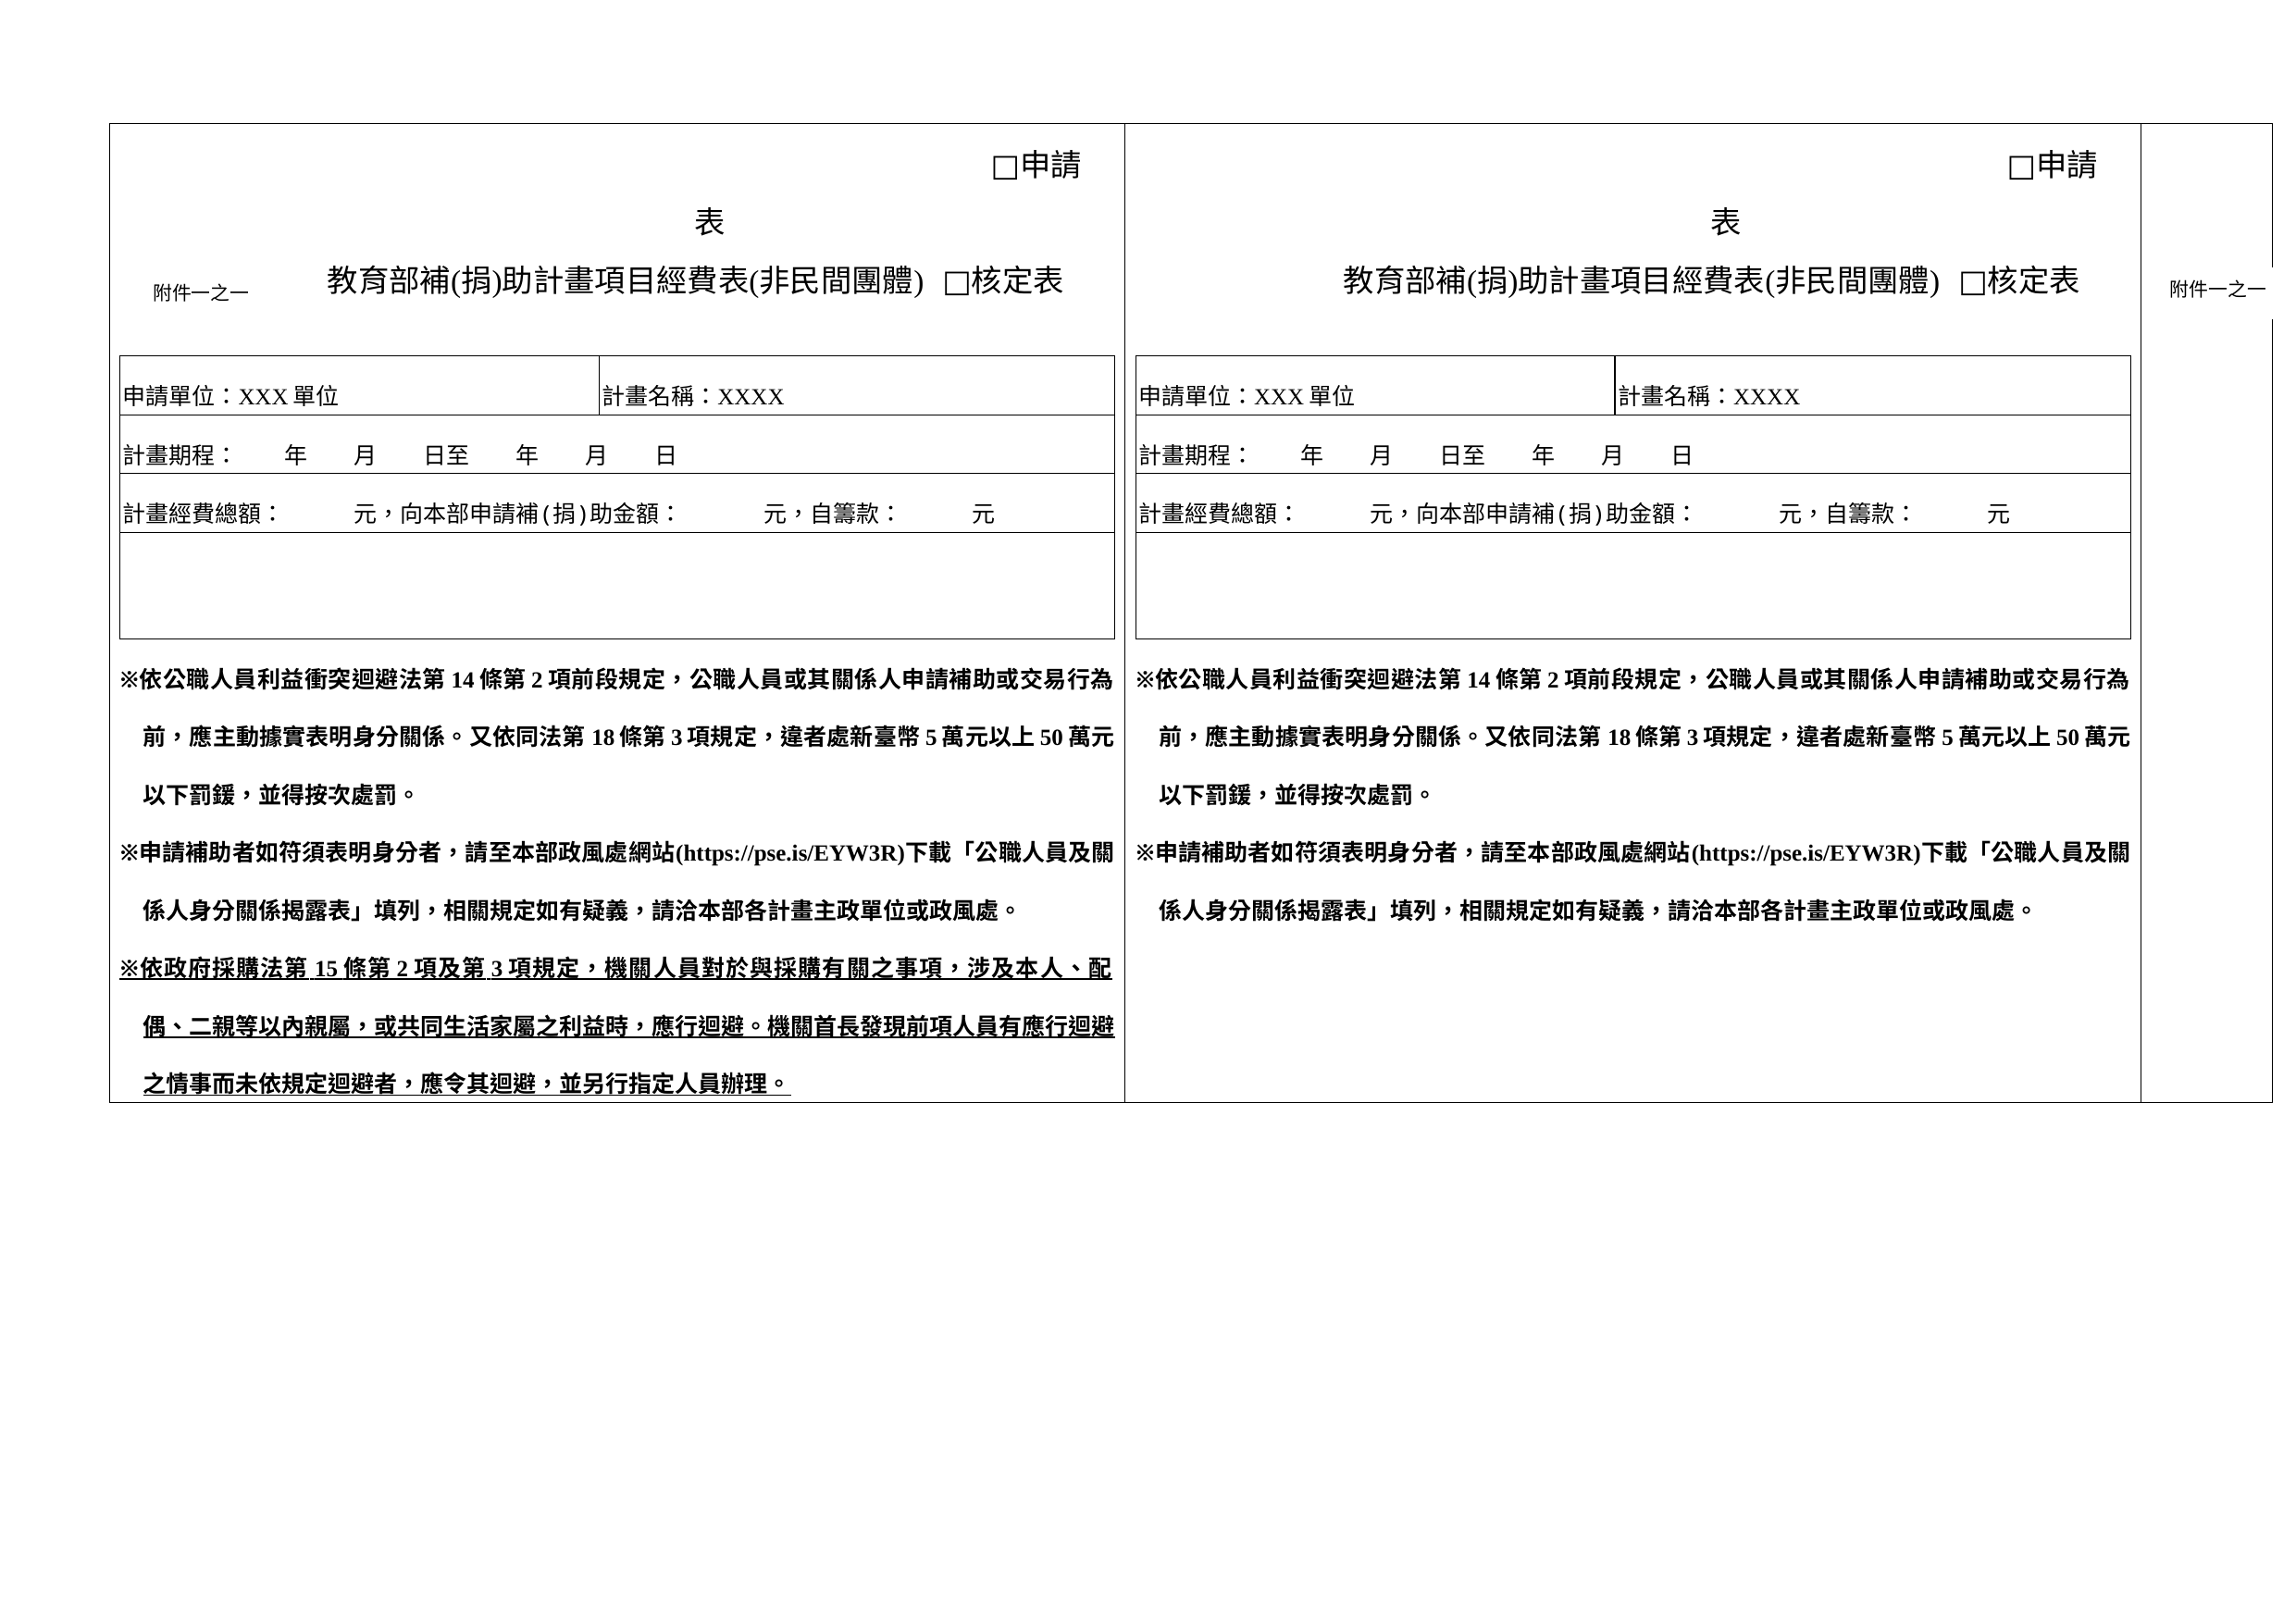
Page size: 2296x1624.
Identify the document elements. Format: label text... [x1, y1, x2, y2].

table_cell ※依公職人員利益衝突迴避法第14條第2項前段規定，公職人員或其關係人申請補助或交易行為前，應主動據實表明身分關係。又依同法第18條第3項規定，違者處新臺幣5萬元以上50萬元以下罰鍰，並得按次處罰。 ※申請補助者如符須表明身分者，請至本部政風處網站(https://pse.is/EYW3R)下載「公職人員及關係人身分關係揭露表」填列，相關規定如有疑義，請洽本部各計畫主政單位或政風處。 ※依政府採購法第15條第2項及第3項規定，機關人員對於與採購有關之事項，涉及本人、配偶、二親等以內親屬，或共同生活家屬之利益時，應行迴避。機關首長發現前項人員有應行迴避之情事而未依規定迴避者，應令其迴避，並另行指定人員辦理。 [110, 124, 1124, 1102]
table_cell ※依公職人員利益衝突迴避法第14條第2項前段規定，公職人員或其關係人申請補助或交易行為前，應主動據實表明身分關係。又依同法第18條第3項規定，違者處新臺幣5萬元以上50萬元以下罰鍰，並得按次處罰。 ※申請補助者如符須表明身分者，請至本部政風處網站(https://pse.is/EYW3R)下載「公職人員及關係人身分關係揭露表」填列，相關規定如有疑義，請洽本部各計畫主政單位或政風處。 [1125, 124, 2141, 1102]
table_cell 申請單位：XXX單位 [1136, 356, 1614, 414]
table_cell 教育部補(捐)助計畫項目經費表(非民間團體) □核定表 [1292, 240, 2130, 297]
table_cell [1292, 297, 1408, 355]
table_cell [1273, 240, 1292, 297]
table_header [119, 124, 255, 240]
table_header [277, 124, 391, 240]
table_header □申請表 [1707, 124, 2130, 240]
table_cell [119, 297, 255, 355]
table_cell [692, 297, 1114, 355]
table_header [1520, 124, 1707, 240]
table_header [1273, 124, 1292, 240]
table_cell [504, 297, 691, 355]
table_cell [1520, 297, 1707, 355]
table_header [391, 124, 504, 240]
table_cell 備註： 本表適用政府機關(構)、公私立學校、特種基金及行政法人。 各計畫執行單位應事先擬訂經費支用項目，並於本表說明欄詳實敘明。 各執行單位經費動支應依中央政府各項經費支用規定、本部各計畫補(捐)助要點及本要點經費編列基準表規定辦理。 上述中央政府經費支用規定，得逕於「行政院主計總處網站-友善經費報支專區-內審規定」查詢參考。 非指定項目補(捐)助，說明欄位新增支用項目，得由執行單位循內部行政程序自行辦理。 同一計畫向本部及其他機關申請補(捐)助時，應於計畫項目經費申請表內，詳列向本部及其他機關申請補助之項目及金額，如有隱匿不實或造假情事，本部應撤銷該補(捐)助案件，並收回已撥付款項。 補(捐)助計畫除依本要點第4點規定之情形外，以不補(捐)助人事費、加班費、內部場地使用費及行政管理費為原則。 申請補(捐)助經費，其計畫執行涉及須依「政府機關政策文宣規劃執行注意事項」、預算法第62條之1及其執行原則等相關規定辦理者，應明確標示其為「廣告」，且揭示贊助機關（教育部）名稱，並不得以置入性行銷方式進行。 [1136, 533, 2130, 638]
table_header □申請表 [692, 124, 1114, 240]
table_cell [2054, 297, 2130, 355]
table_cell [1408, 297, 1520, 355]
table_cell [1136, 240, 1271, 297]
table_cell [119, 240, 255, 297]
table_cell 申請單位：XXX單位 [120, 356, 599, 414]
table_header [1292, 124, 1408, 240]
table_cell [257, 323, 276, 355]
table_cell 計畫經費總額： 元，向本部申請補(捐)助金額： 元，自籌款： 元 [120, 474, 1114, 531]
table_cell 計畫名稱：XXXX [600, 356, 1114, 414]
table_header [1136, 124, 1271, 240]
table_cell [1136, 297, 1271, 355]
table_header [504, 124, 691, 240]
table_cell 計畫期程： 年 月 日至 年 月 日 [1136, 415, 2130, 473]
table_cell [1707, 297, 2054, 355]
table_cell 表下加註政府採購法第15條第2項及第3項利益迴避規定，以提醒申請單位。 [2141, 124, 2272, 1102]
table_cell [1273, 297, 1292, 355]
table_cell [257, 240, 276, 271]
table_cell [391, 297, 504, 355]
table_cell [277, 297, 391, 355]
table_cell 教育部補(捐)助計畫項目經費表(非民間團體) □核定表 [277, 240, 1114, 297]
table_cell 計畫期程： 年 月 日至 年 月 日 [120, 415, 1114, 473]
table_header [1408, 124, 1520, 240]
table_header [257, 124, 276, 240]
table_cell 計畫經費總額： 元，向本部申請補(捐)助金額： 元，自籌款： 元 [1136, 474, 2130, 531]
table_cell 備註： 本表適用政府機關(構)、公私立學校、特種基金及行政法人。 各計畫執行單位應事先擬訂經費支用項目，並於本表說明欄詳實敘明。 各執行單位經費動支應依中央政府各項經費支用規定、本部各計畫補(捐)助要點及本要點經費編列基準表規定辦理。 上述中央政府經費支用規定，得逕於「行政院主計總處網站-友善經費報支專區-內審規定」查詢參考。 非指定項目補(捐)助，說明欄位新增支用項目，得由執行單位循內部行政程序自行辦理。 同一計畫向本部及其他機關申請補(捐)助時，應於計畫項目經費申請表內，詳列向本部及其他機關申請補助之項目及金額，如有隱匿不實或造假情事，本部應撤銷該補(捐)助案件，並收回已撥付款項。 補(捐)助計畫除依本要點第4點規定之情形外，以不補(捐)助人事費、加班費、內部場地使用費及行政管理費為原則。 申請補(捐)助經費，其計畫執行涉及須依「政府機關政策文宣規劃執行注意事項」、預算法第62條之1及其執行原則等相關規定辦理者，應明確標示其為「廣告」，且揭示贊助機關（教育部）名稱，並不得以置入性行銷方式進行。 [120, 533, 1114, 638]
table_cell 計畫名稱：XXXX [1616, 356, 2130, 414]
